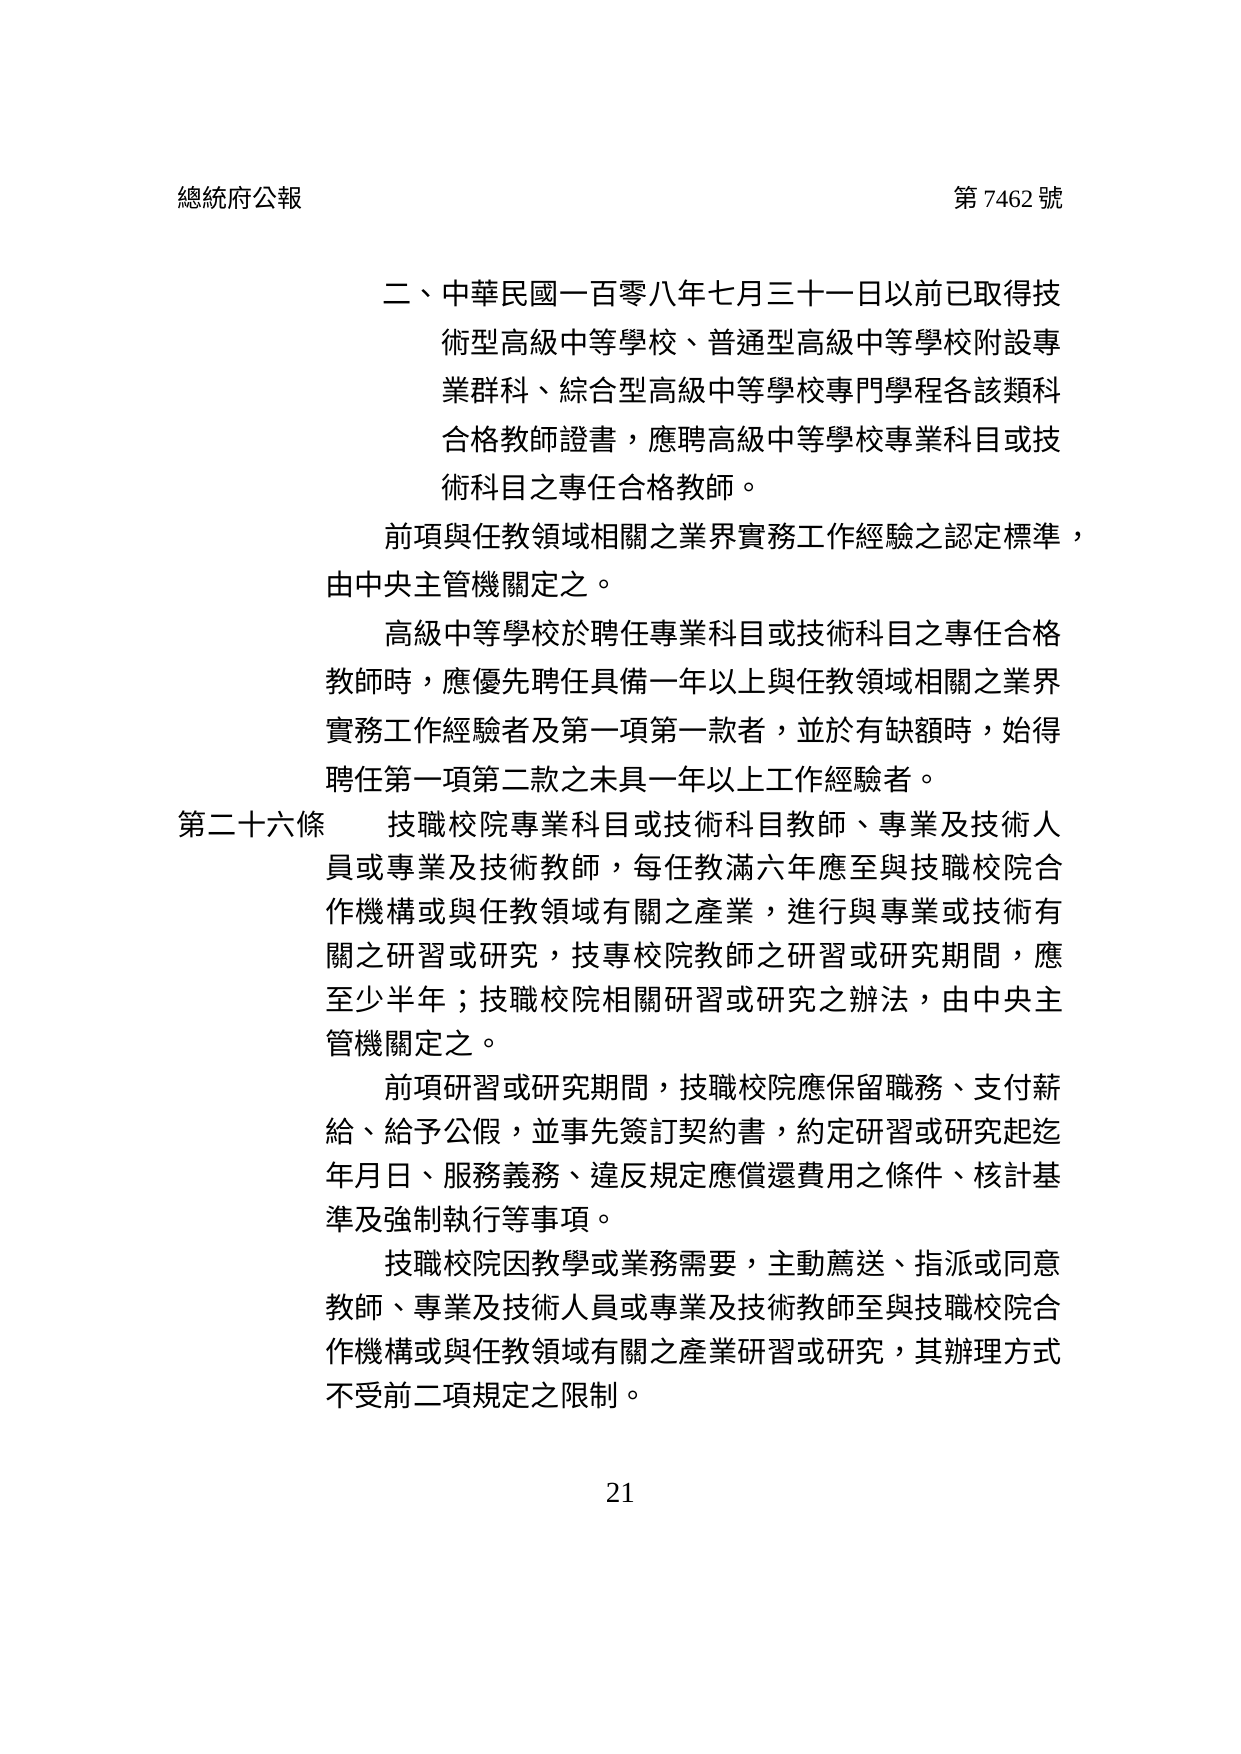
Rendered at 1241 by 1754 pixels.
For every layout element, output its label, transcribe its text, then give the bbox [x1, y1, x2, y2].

text 高級中等學校於聘任專業科目或技術科目之專任合格教師時，應優先聘任具備一年以上與任教領域相關之業界實務工作經驗者及第一項第一款者，並於有缺額時，始得聘任第一項第二款之未具一年以上工作經驗者。 [325, 606, 1063, 800]
text 第二十六條 技職校院專業科目或技術科目教師、專業及技術人員或專業及技術教師，每任教滿六年應至與技職校院合作機構或與任教領域有關之產業，進行與專業或技術有關之研習或研究，技專校院教師之研習或研究期間，應至少半年；技職校院相關研習或研究之辦法，由中央主管機關定之。 [177, 800, 1063, 1063]
text 前項與任教領域相關之業界實務工作經驗之認定標準，由中央主管機關定之。 [325, 508, 1063, 606]
text 前項研習或研究期間，技職校院應保留職務、支付薪給、給予公假，並事先簽訂契約書，約定研習或研究起迄年月日、服務義務、違反規定應償還費用之條件、核計基準及強制執行等事項。 [325, 1063, 1063, 1239]
text 技職校院因教學或業務需要，主動薦送、指派或同意教師、專業及技術人員或專業及技術教師至與技職校院合作機構或與任教領域有關之產業研習或研究，其辦理方式不受前二項規定之限制。 [325, 1239, 1063, 1415]
text 二、中華民國一百零八年七月三十一日以前已取得技術型高級中等學校、普通型高級中等學校附設專業群科、綜合型高級中等學校專門學程各該類科合格教師證書，應聘高級中等學校專業科目或技術科目之專任合格教師。 [382, 266, 1063, 508]
